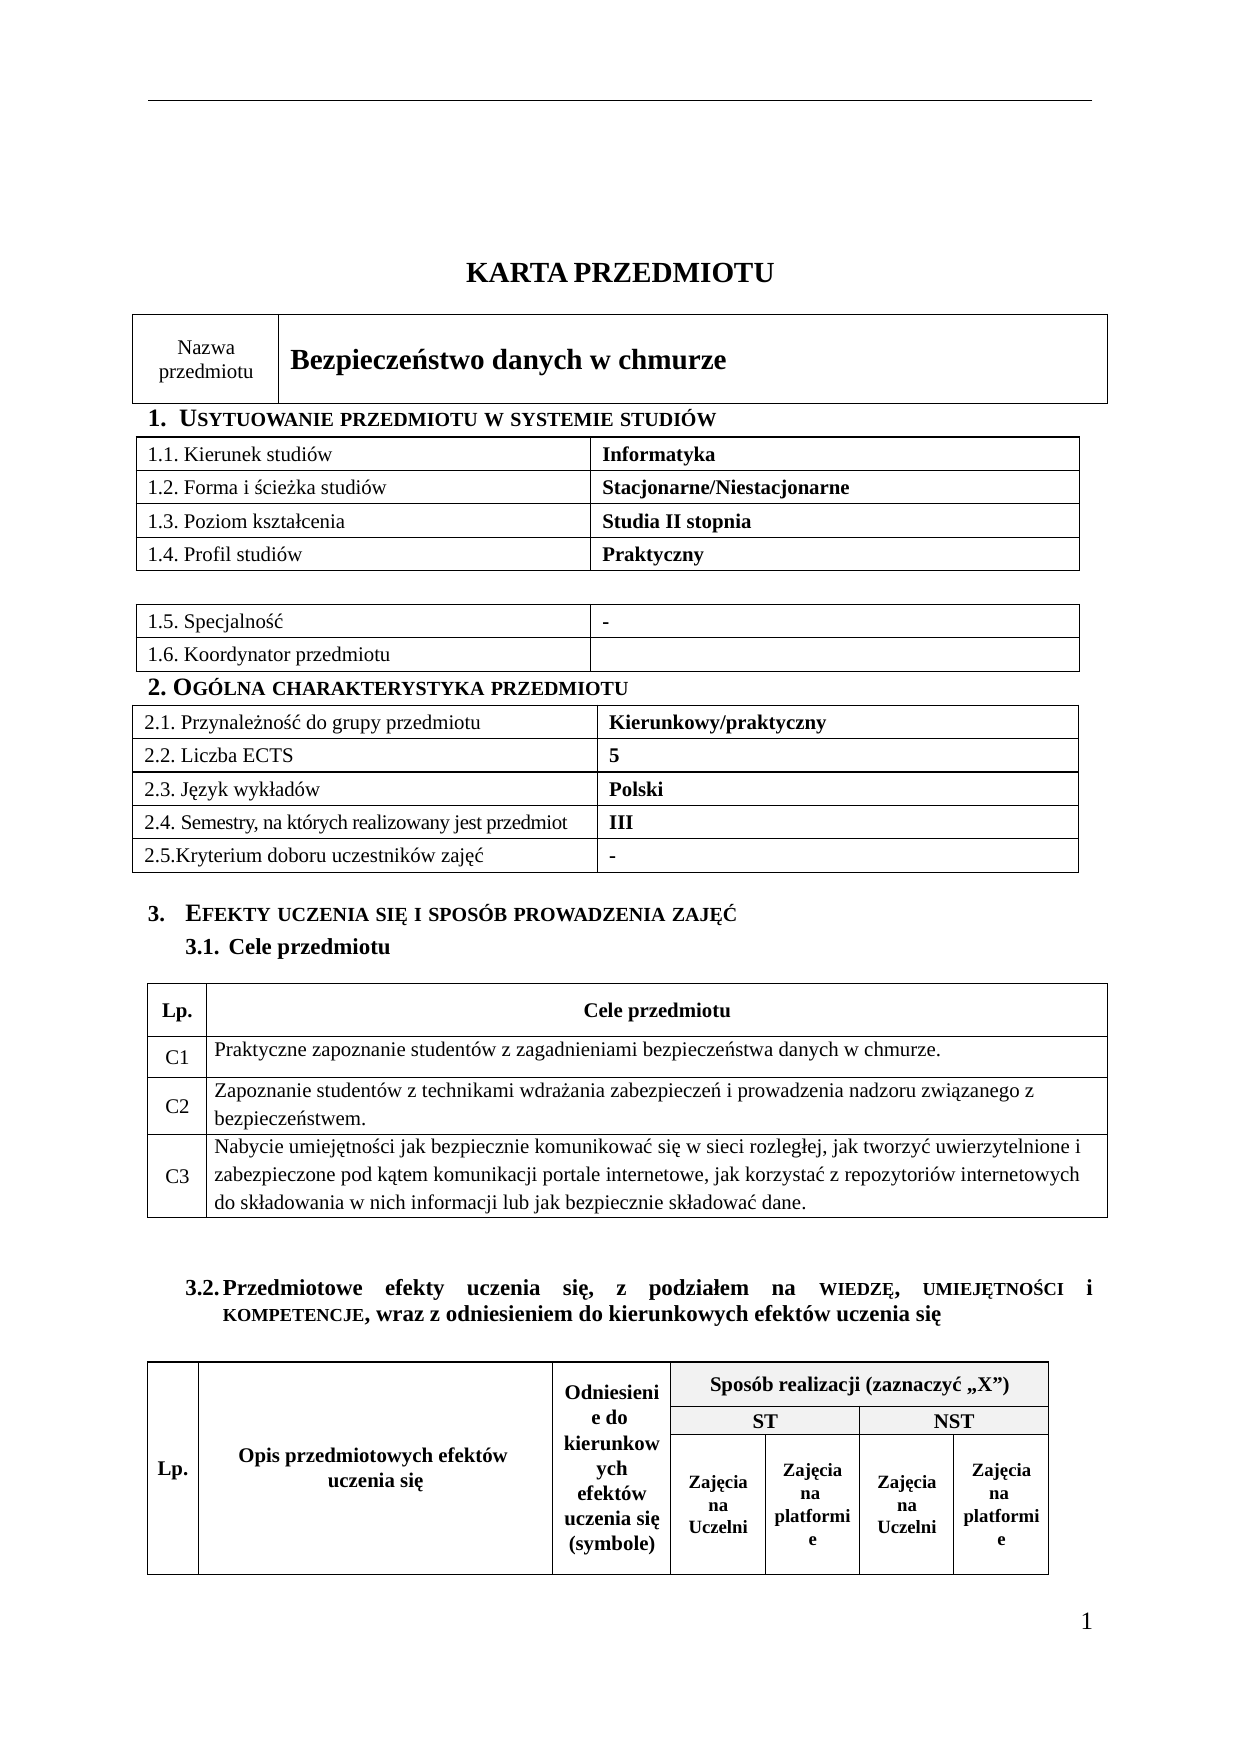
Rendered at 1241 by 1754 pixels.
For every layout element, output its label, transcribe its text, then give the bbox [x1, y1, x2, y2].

list Przedmiotowe efekty uczenia się, z podziałem na wiedzę, umiejętności i kompetencje, wraz z odniesieniem do kierunkowych efektów uczenia się [185, 1274, 1092, 1326]
table_cell 1.3. Poziom kształcenia [137, 504, 590, 537]
table_cell 2.2. Liczba ECTS [133, 739, 597, 771]
table_cell 2.4. Semestry, na których realizowany jest przedmiot [133, 806, 597, 838]
table_header 2.1. Przynależność do grupy przedmiotu [133, 706, 597, 738]
table_header Informatyka [591, 438, 1079, 470]
table_cell Zajęcia na Uczelni [671, 1435, 765, 1574]
table_header Opis przedmiotowych efektów uczenia się [199, 1363, 552, 1574]
table_cell Studia II stopnia [591, 504, 1079, 537]
table_cell C2 [148, 1078, 206, 1133]
table_cell Zajęcia na platformie [766, 1435, 859, 1574]
table_header Kierunkowy/praktyczny [598, 706, 1078, 738]
table_cell Praktyczne zapoznanie studentów z zagadnieniami bezpieczeństwa danych w chmurze. [207, 1037, 1107, 1077]
table_cell Praktyczny [591, 538, 1079, 570]
table_cell Nabycie umiejętności jak bezpiecznie komunikować się w sieci rozległej, jak tworzyć uwierzytelnione i zabezpieczone pod kątem komunikacji portale internetowe, jak korzystać z repozytoriów internetowych do składowania w nich informacji lub jak bezpiecznie składować dane. [207, 1135, 1107, 1217]
table_cell Zajęcia na Uczelni [860, 1435, 953, 1574]
table_cell ST [671, 1407, 859, 1434]
table_cell C1 [148, 1037, 206, 1077]
table_header Sposób realizacji (zaznaczyć „X”) [671, 1363, 1048, 1406]
list Cele przedmiotu [185, 933, 1092, 959]
table_cell C3 [148, 1135, 206, 1217]
text 1. Usytuowanie przedmiotu w systemie studiów [148, 404, 1092, 432]
table_header Bezpieczeństwo danych w chmurze [279, 315, 1107, 402]
table_cell 5 [598, 739, 1078, 771]
table_cell Stacjonarne/Niestacjonarne [591, 471, 1079, 503]
text 2. Ogólna charakterystyka przedmiotu [148, 672, 1092, 700]
list Efekty uczenia się i sposób prowadzenia zajęć [148, 898, 1092, 926]
table_cell [591, 638, 1079, 671]
table_cell 1.4. Profil studiów [137, 538, 590, 570]
table_cell Zajęcia na platformie [954, 1435, 1048, 1574]
subtitle karta przedmiotu [148, 255, 1092, 289]
table_cell 1.6. Koordynator przedmiotu [137, 638, 590, 671]
table_header Nazwa przedmiotu [133, 315, 278, 402]
table_header Odniesienie do kierunkowych efektów uczenia się (symbole) [553, 1363, 670, 1574]
table_cell 2.3. Język wykładów [133, 773, 597, 805]
table_header 1.1. Kierunek studiów [137, 438, 590, 470]
table_cell Polski [598, 773, 1078, 805]
table_cell NST [860, 1407, 1048, 1434]
table_cell 2.5.Kryterium doboru uczestników zajęć [133, 839, 597, 872]
table_cell Zapoznanie studentów z technikami wdrażania zabezpieczeń i prowadzenia nadzoru związanego z bezpieczeństwem. [207, 1078, 1107, 1133]
table_cell - [598, 839, 1078, 872]
table_header - [591, 605, 1079, 637]
table_cell 1.2. Forma i ścieżka studiów [137, 471, 590, 503]
table_cell III [598, 806, 1078, 838]
table_header Lp. [148, 984, 206, 1036]
table_header 1.5. Specjalność [137, 605, 590, 637]
table_header Lp. [148, 1363, 198, 1574]
table_header Cele przedmiotu [207, 984, 1107, 1036]
